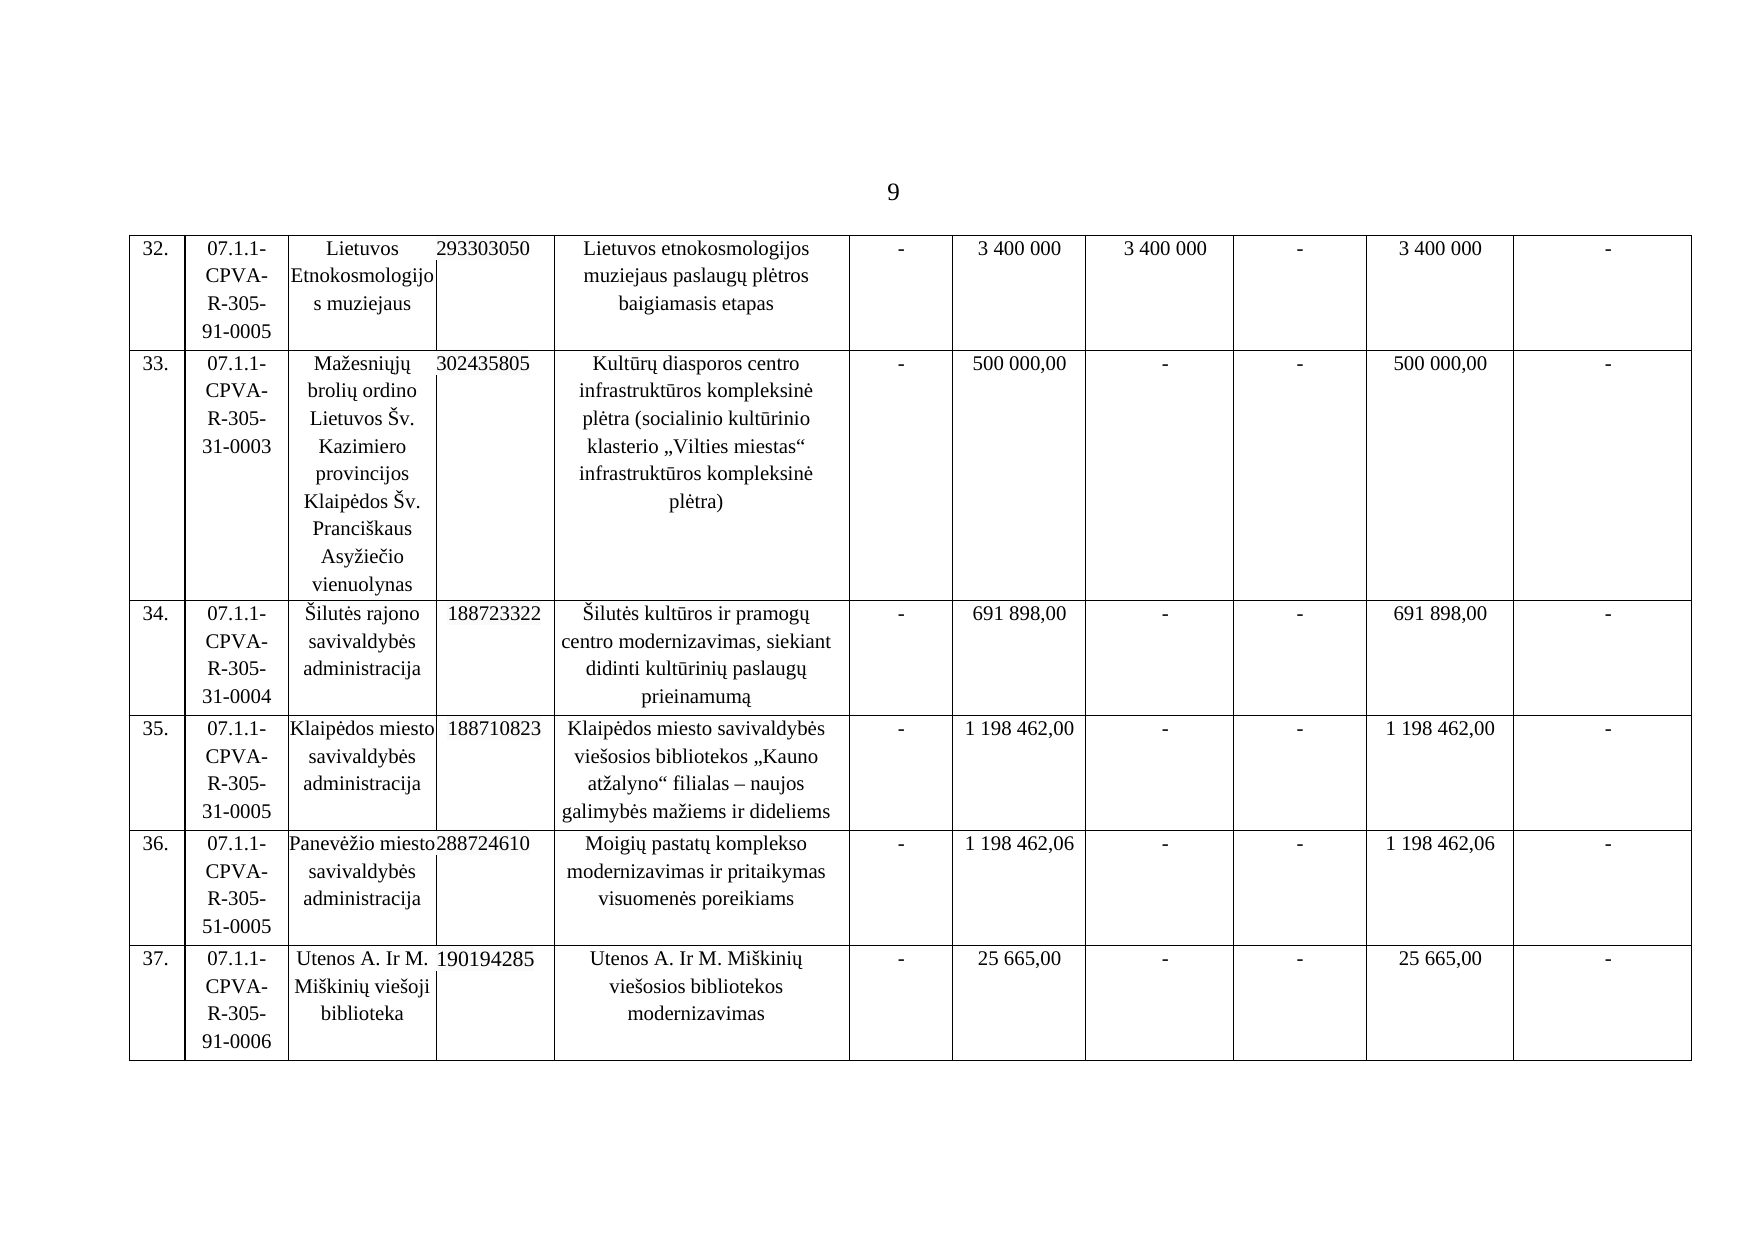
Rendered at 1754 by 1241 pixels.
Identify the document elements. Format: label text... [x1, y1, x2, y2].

table_cell 1 198 462,00 [953, 716, 1085, 830]
table_cell 25 665,00 [1367, 946, 1513, 1060]
table_cell - [1514, 351, 1691, 600]
table_cell - [1086, 351, 1233, 600]
table_cell - [1514, 601, 1691, 715]
table_cell - [1234, 946, 1366, 1060]
table_cell 691 898,00 [953, 601, 1085, 715]
table_cell 35. [130, 716, 184, 830]
table_cell - [850, 601, 952, 715]
table_cell Utenos A. Ir M. Miškinių viešoji biblioteka [289, 946, 436, 1060]
table_cell - [1086, 831, 1233, 945]
table_cell 302435805 [437, 351, 554, 600]
table_cell Lietuvos Etnokosmologijos muziejaus [289, 236, 436, 350]
table_cell Utenos A. Ir M. Miškinių viešosios bibliotekos modernizavimas [555, 946, 849, 1060]
table_cell Šilutės kultūros ir pramogų centro modernizavimas, siekiant didinti kultūrinių paslaugų prieinamumą [555, 601, 849, 715]
table_cell - [1086, 716, 1233, 830]
table_cell 188723322 [437, 601, 554, 715]
table_cell 07.1.1-CPVA-R-305-91-0006 [186, 946, 288, 1060]
table_cell - [1234, 236, 1366, 350]
table_cell Panevėžio miesto savivaldybės administracija [289, 831, 436, 945]
table_cell 33. [130, 351, 184, 600]
table_cell - [1514, 946, 1691, 1060]
table_cell 37. [130, 946, 184, 1060]
table_cell 07.1.1-CPVA-R-305-31-0004 [186, 601, 288, 715]
table_cell 36. [130, 831, 184, 945]
table_cell 288724610 [437, 831, 554, 945]
table_cell - [1234, 716, 1366, 830]
table_cell Kultūrų diasporos centro infrastruktūros kompleksinė plėtra (socialinio kultūrinio klasterio „Vilties miestas“ infrastruktūros kompleksinė plėtra) [555, 351, 849, 600]
table_cell - [850, 236, 952, 350]
table_cell 500 000,00 [953, 351, 1085, 600]
table_cell 1 198 462,06 [1367, 831, 1513, 945]
table_cell 1 198 462,06 [953, 831, 1085, 945]
table_cell 07.1.1-CPVA-R-305-31-0005 [186, 716, 288, 830]
table_cell 07.1.1-CPVA-R-305-31-0003 [186, 351, 288, 600]
table_cell Klaipėdos miesto savivaldybės administracija [289, 716, 436, 830]
table_cell 07.1.1-CPVA-R-305-91-0005 [186, 236, 288, 350]
table_cell - [850, 716, 952, 830]
table_cell 32. [130, 236, 184, 350]
table_cell - [1514, 236, 1691, 350]
table_cell 293303050 [437, 236, 554, 350]
table_cell - [1086, 601, 1233, 715]
table_cell - [1234, 351, 1366, 600]
table_cell Šilutės rajono savivaldybės administracija [289, 601, 436, 715]
table_cell 500 000,00 [1367, 351, 1513, 600]
table_cell - [850, 351, 952, 600]
table_cell Lietuvos etnokosmologijos muziejaus paslaugų plėtros baigiamasis etapas [555, 236, 849, 350]
table_cell 1 198 462,00 [1367, 716, 1513, 830]
table_cell 25 665,00 [953, 946, 1085, 1060]
table_cell 3 400 000 [1086, 236, 1233, 350]
table_cell Moigių pastatų komplekso modernizavimas ir pritaikymas visuomenės poreikiams [555, 831, 849, 945]
table_cell - [1514, 831, 1691, 945]
table_cell 190194285 [437, 946, 554, 1060]
table_cell 3 400 000 [953, 236, 1085, 350]
table_cell - [1234, 601, 1366, 715]
table_cell - [1514, 716, 1691, 830]
table_cell 34. [130, 601, 184, 715]
table_cell Klaipėdos miesto savivaldybės viešosios bibliotekos „Kauno atžalyno“ filialas – naujos galimybės mažiems ir dideliems [555, 716, 849, 830]
table_cell 188710823 [437, 716, 554, 830]
table_cell Mažesniųjų brolių ordino Lietuvos Šv. Kazimiero provincijos Klaipėdos Šv. Pranciškaus Asyžiečio vienuolynas [289, 351, 436, 600]
table_cell 3 400 000 [1367, 236, 1513, 350]
table_cell 07.1.1-CPVA-R-305-51-0005 [186, 831, 288, 945]
table_cell - [1086, 946, 1233, 1060]
table_cell - [850, 831, 952, 945]
table_cell - [850, 946, 952, 1060]
table_cell - [1234, 831, 1366, 945]
table_cell 691 898,00 [1367, 601, 1513, 715]
